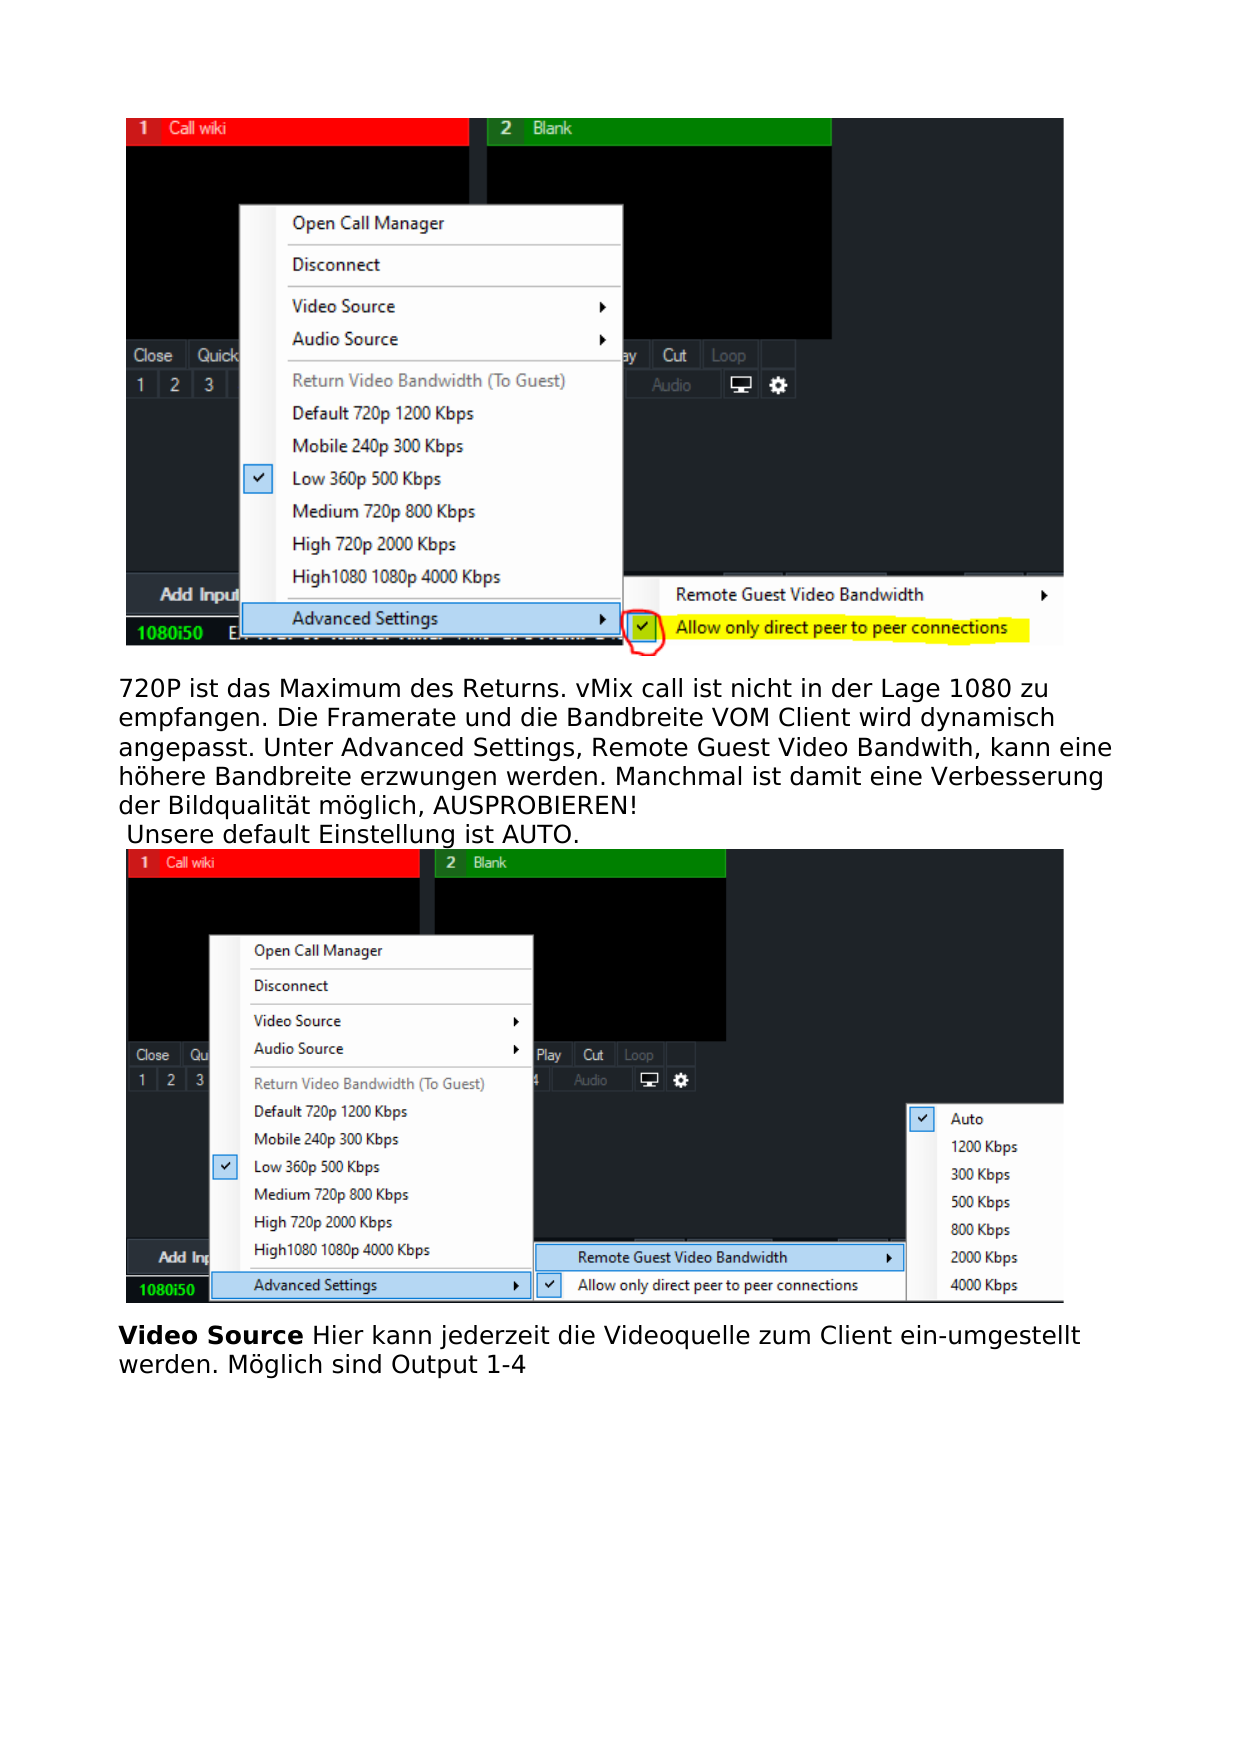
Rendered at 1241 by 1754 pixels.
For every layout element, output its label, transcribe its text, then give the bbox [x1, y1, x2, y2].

picture [126, 849, 1064, 1303]
text 720P ist das Maximum des Returns. vMix call ist nicht in der Lage 1080 zu empfangen. Die Framerate und die Bandbreite VOM Client wird dynamisch angepasst. Unter Advanced Settings, Remote Guest Video Bandwith, kann eine höhere Bandbreite erzwungen werden. Manchmal ist damit eine Verbesserung der Bildqualität möglich, AUSPROBIEREN! Unsere default Einstellung ist AUTO. [118, 674, 1122, 1308]
text Video Source Hier kann jederzeit die Videoquelle zum Client ein-umgestellt werden. Möglich sind Output 1-4 [118, 1321, 1122, 1379]
picture [126, 118, 1064, 656]
text [118, 118, 1122, 662]
